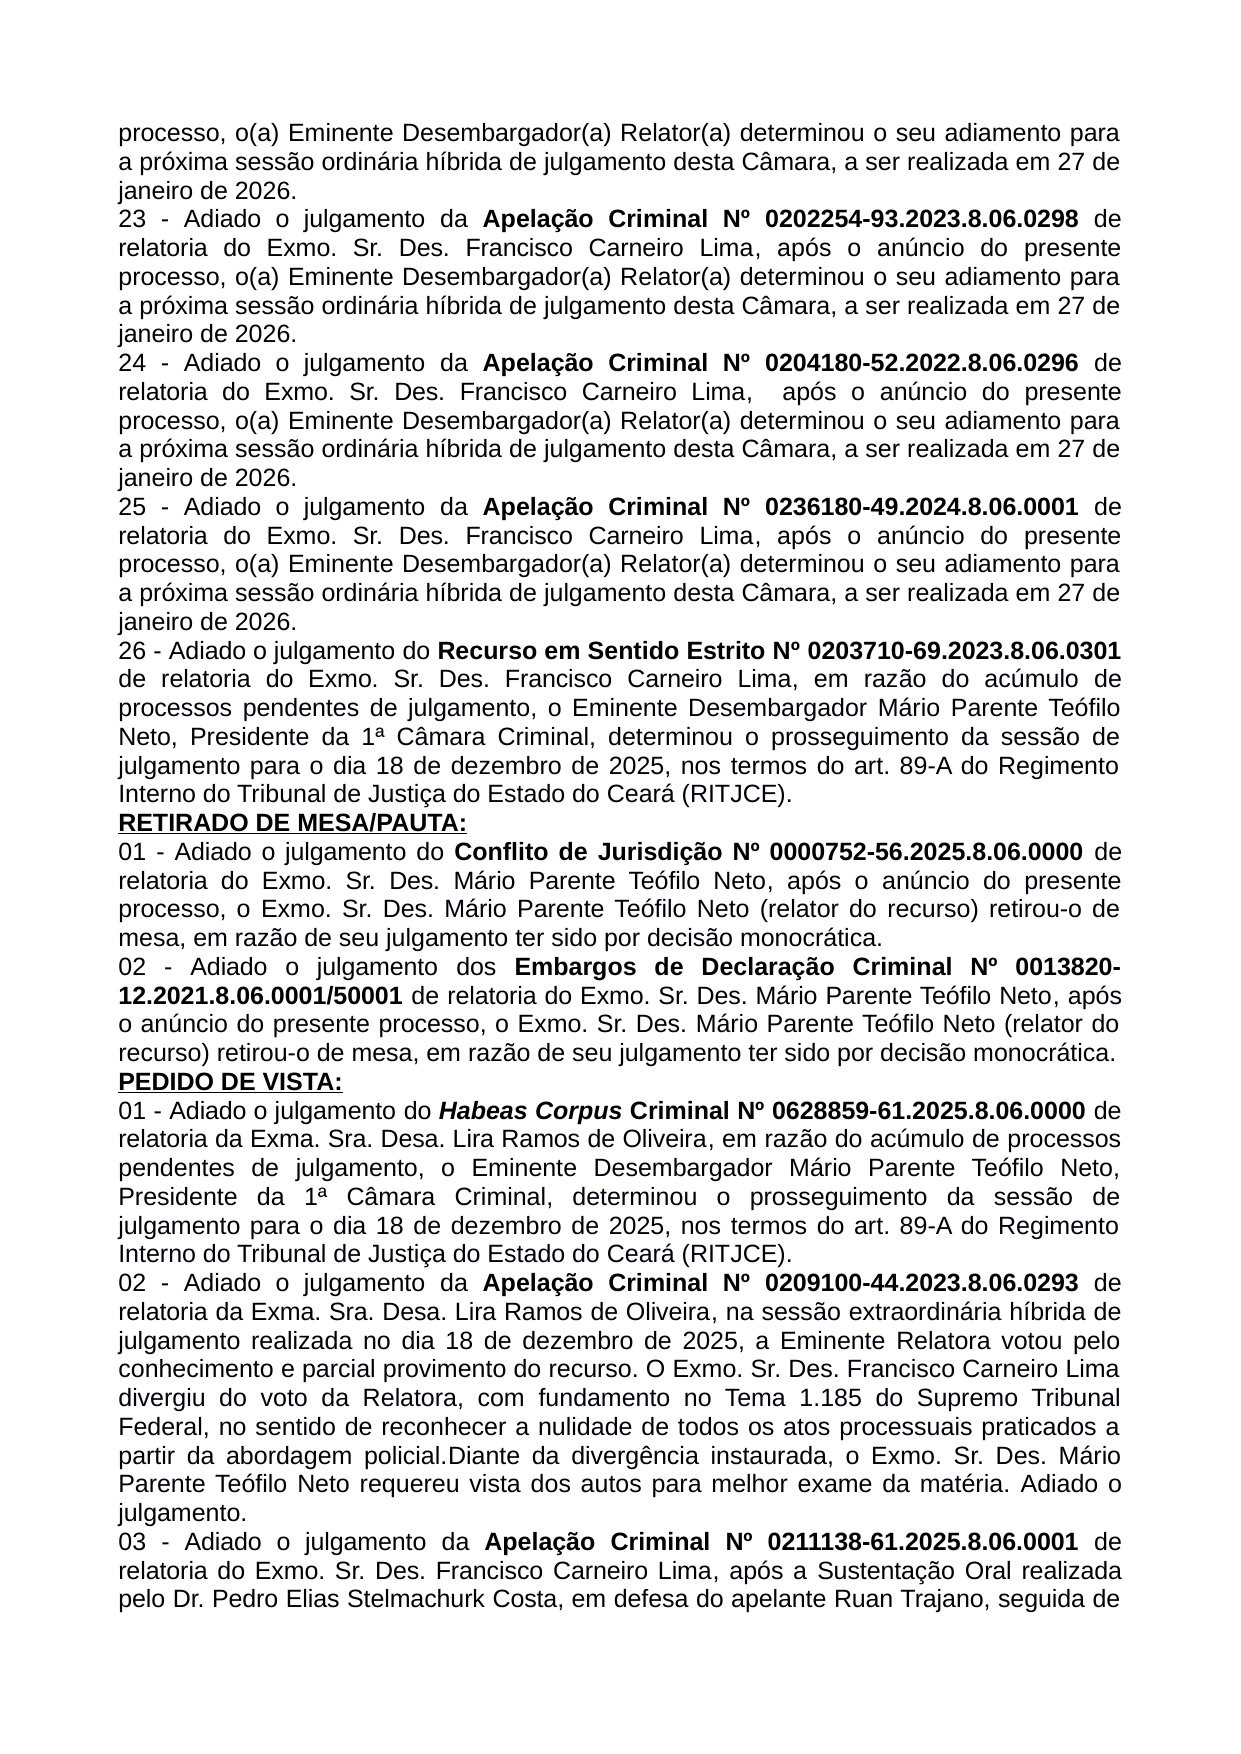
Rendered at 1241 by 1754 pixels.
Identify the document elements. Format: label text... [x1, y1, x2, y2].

text RETIRADO DE MESA/PAUTA: [118, 808, 1122, 837]
text 01 - Adiado o julgamento do Habeas Corpus Criminal Nº 0628859-61.2025.8.06.0000 de relatoria da Exma. Sra. Desa. Lira Ramos de Oliveira, em razão do acúmulo de processos pendentes de julgamento, o Eminente Desembargador Mário Parente Teófilo Neto, Presidente da 1ª Câmara Criminal, determinou o prosseguimento da sessão de julgamento para o dia 18 de dezembro de 2025, nos termos do art. 89-A do Regimento Interno do Tribunal de Justiça do Estado do Ceará (RITJCE). [118, 1096, 1122, 1268]
text 01 - Adiado o julgamento do Conflito de Jurisdição Nº 0000752-56.2025.8.06.0000 de relatoria do Exmo. Sr. Des. Mário Parente Teófilo Neto, após o anúncio do presente processo, o Exmo. Sr. Des. Mário Parente Teófilo Neto (relator do recurso) retirou-o de mesa, em razão de seu julgamento ter sido por decisão monocrática. [118, 837, 1122, 952]
text 26 - Adiado o julgamento do Recurso em Sentido Estrito Nº 0203710-69.2023.8.06.0301 de relatoria do Exmo. Sr. Des. Francisco Carneiro Lima, em razão do acúmulo de processos pendentes de julgamento, o Eminente Desembargador Mário Parente Teófilo Neto, Presidente da 1ª Câmara Criminal, determinou o prosseguimento da sessão de julgamento para o dia 18 de dezembro de 2025, nos termos do art. 89-A do Regimento Interno do Tribunal de Justiça do Estado do Ceará (RITJCE). [118, 636, 1122, 808]
text 25 - Adiado o julgamento da Apelação Criminal Nº 0236180-49.2024.8.06.0001 de relatoria do Exmo. Sr. Des. Francisco Carneiro Lima, após o anúncio do presente processo, o(a) Eminente Desembargador(a) Relator(a) determinou o seu adiamento para a próxima sessão ordinária híbrida de julgamento desta Câmara, a ser realizada em 27 de janeiro de 2026. [118, 492, 1122, 636]
text PEDIDO DE VISTA: [118, 1067, 1122, 1096]
text processo, o(a) Eminente Desembargador(a) Relator(a) determinou o seu adiamento para a próxima sessão ordinária híbrida de julgamento desta Câmara, a ser realizada em 27 de janeiro de 2026. [118, 118, 1122, 204]
text 02 - Adiado o julgamento da Apelação Criminal Nº 0209100-44.2023.8.06.0293 de relatoria da Exma. Sra. Desa. Lira Ramos de Oliveira, na sessão extraordinária híbrida de julgamento realizada no dia 18 de dezembro de 2025, a Eminente Relatora votou pelo conhecimento e parcial provimento do recurso. O Exmo. Sr. Des. Francisco Carneiro Lima divergiu do voto da Relatora, com fundamento no Tema 1.185 do Supremo Tribunal Federal, no sentido de reconhecer a nulidade de todos os atos processuais praticados a partir da abordagem policial.Diante da divergência instaurada, o Exmo. Sr. Des. Mário Parente Teófilo Neto requereu vista dos autos para melhor exame da matéria. Adiado o julgamento. [118, 1268, 1122, 1527]
text 02 - Adiado o julgamento dos Embargos de Declaração Criminal Nº 0013820-12.2021.8.06.0001/50001 de relatoria do Exmo. Sr. Des. Mário Parente Teófilo Neto, após o anúncio do presente processo, o Exmo. Sr. Des. Mário Parente Teófilo Neto (relator do recurso) retirou-o de mesa, em razão de seu julgamento ter sido por decisão monocrática. [118, 952, 1122, 1067]
text 23 - Adiado o julgamento da Apelação Criminal Nº 0202254-93.2023.8.06.0298 de relatoria do Exmo. Sr. Des. Francisco Carneiro Lima, após o anúncio do presente processo, o(a) Eminente Desembargador(a) Relator(a) determinou o seu adiamento para a próxima sessão ordinária híbrida de julgamento desta Câmara, a ser realizada em 27 de janeiro de 2026. [118, 204, 1122, 348]
text 24 - Adiado o julgamento da Apelação Criminal Nº 0204180-52.2022.8.06.0296 de relatoria do Exmo. Sr. Des. Francisco Carneiro Lima, após o anúncio do presente processo, o(a) Eminente Desembargador(a) Relator(a) determinou o seu adiamento para a próxima sessão ordinária híbrida de julgamento desta Câmara, a ser realizada em 27 de janeiro de 2026. [118, 348, 1122, 492]
text 03 - Adiado o julgamento da Apelação Criminal Nº 0211138-61.2025.8.06.0001 de relatoria do Exmo. Sr. Des. Francisco Carneiro Lima, após a Sustentação Oral realizada pelo Dr. Pedro Elias Stelmachurk Costa, em defesa do apelante Ruan Trajano, seguida de [118, 1527, 1122, 1613]
